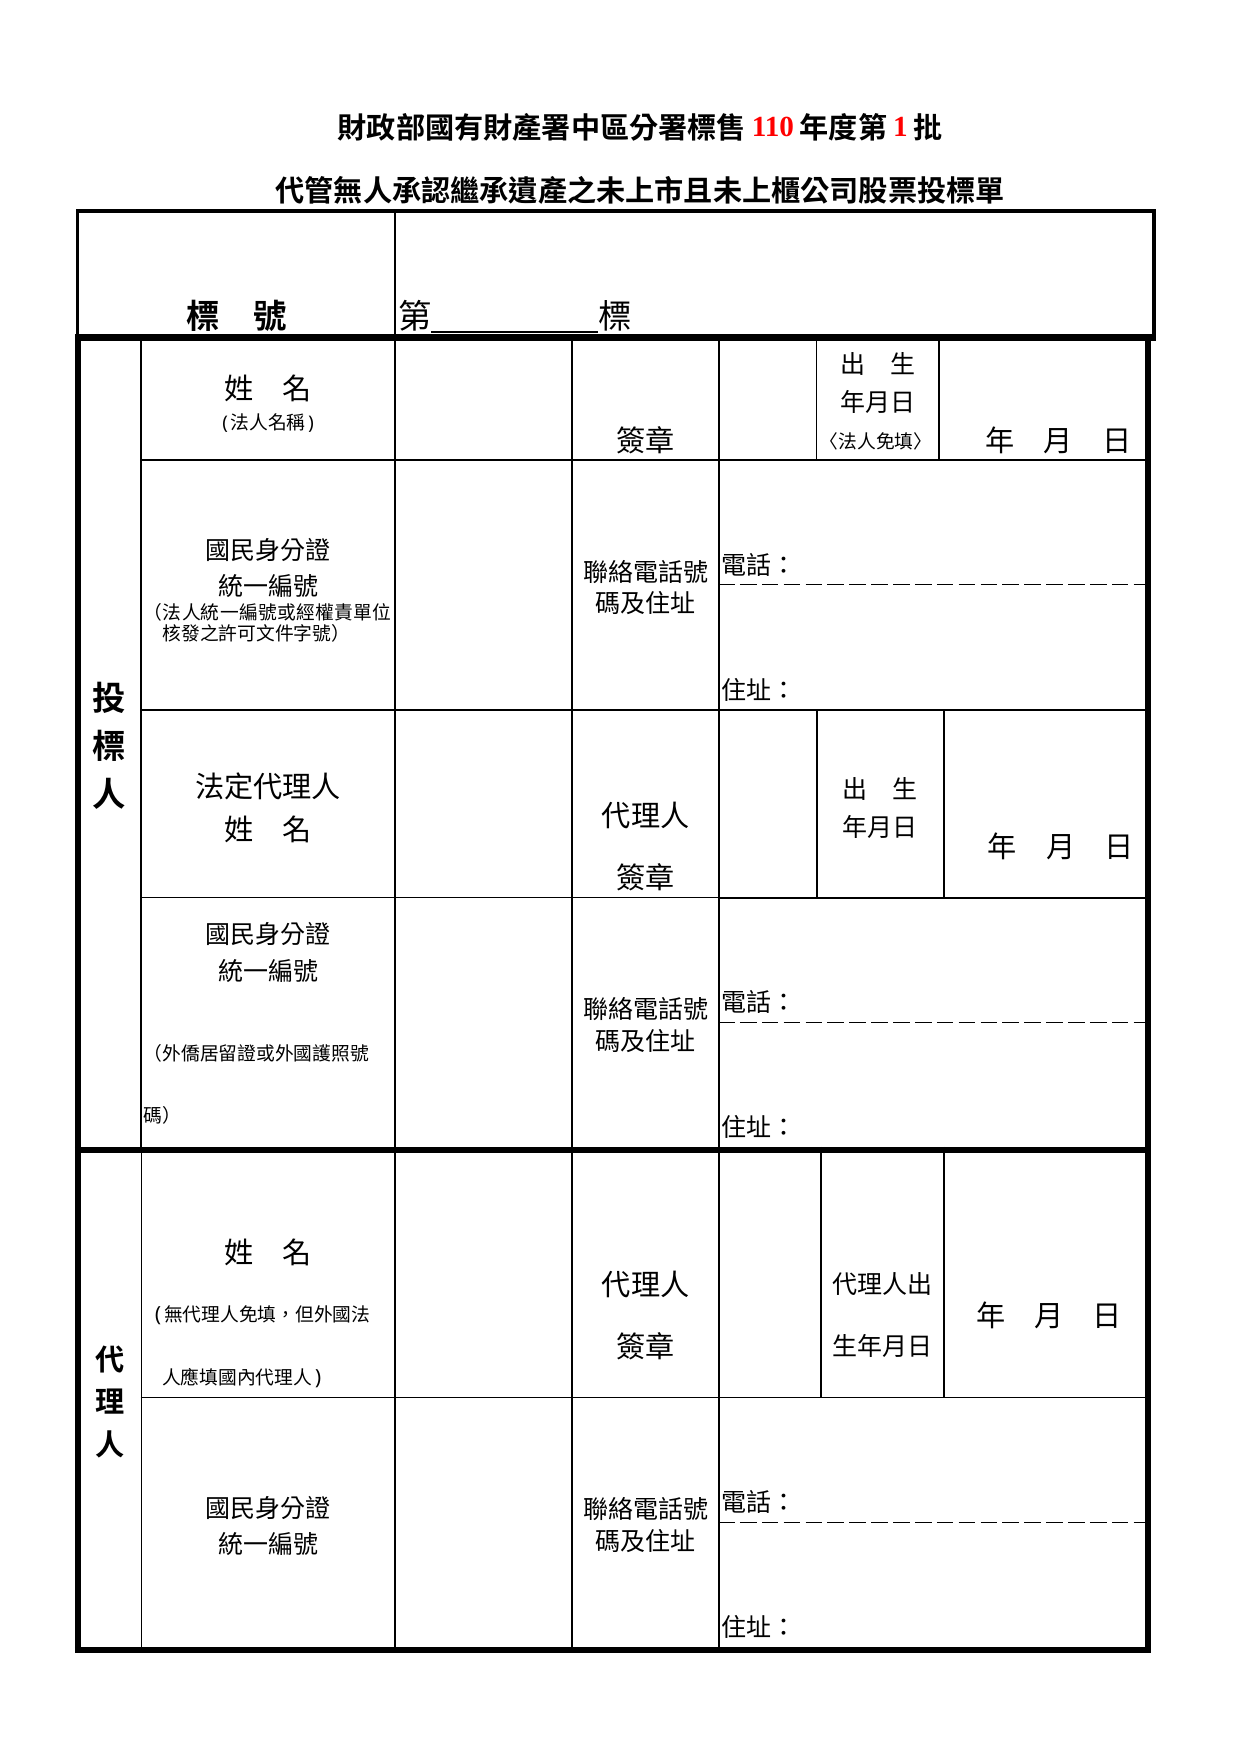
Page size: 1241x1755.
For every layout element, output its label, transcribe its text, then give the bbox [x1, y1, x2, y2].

table_cell 法定代理人 姓 名 [142, 711, 394, 897]
table_cell [396, 1398, 571, 1647]
table_cell 姓 名 (法人名稱) [142, 341, 394, 459]
table_cell 代理人 簽章 [573, 1153, 718, 1397]
table_cell [396, 461, 571, 709]
table_cell 電話： [720, 899, 1145, 1022]
table_cell 投 標 人 [81, 341, 140, 1147]
table_cell 聯絡電話號碼及住址 [573, 461, 718, 709]
table_cell 姓 名 (無代理人免填，但外國法人應填國內代理人) [142, 1153, 394, 1397]
table_cell 代理人 簽章 [573, 711, 718, 897]
table_cell [396, 711, 571, 897]
text 代管無人承認繼承遺產之未上市且未上櫃公司股票投標單 [75, 147, 1205, 209]
table_cell 國民身分證 統一編號 [142, 1398, 394, 1647]
table_cell 出 生 年月日 〈法人免填〉 [817, 341, 938, 459]
table_cell 住址： [720, 584, 1145, 709]
table_cell 簽章 [573, 341, 718, 459]
table_cell 年 月 日 [940, 341, 1145, 459]
table_cell 聯絡電話號碼及住址 [573, 1398, 718, 1647]
table_cell 年 月 日 [945, 1153, 1145, 1397]
table_cell 出 生 年月日 [818, 711, 943, 897]
table_cell 國民身分證 統一編號 （外僑居留證或外國護照號碼） [142, 898, 394, 1147]
table_header 標 號 [79, 213, 394, 334]
table_cell 住址： [720, 1522, 1145, 1647]
table_cell 國民身分證 統一編號 （法人統一編號或經權責單位核發之許可文件字號） [142, 461, 394, 709]
table_cell [720, 341, 816, 459]
table_header 第 標 [396, 213, 1152, 334]
table_cell 年 月 日 [945, 711, 1145, 897]
table_cell [720, 711, 816, 897]
table_cell 住址： [720, 1022, 1145, 1147]
text 財政部國有財產署中區分署標售110年度第1批 [74, 27, 1205, 147]
table_cell 代理人出 生年月日 [822, 1153, 943, 1397]
table_cell [720, 1153, 820, 1397]
table_cell 代理人 [81, 1153, 141, 1647]
table_cell [396, 341, 571, 459]
table_cell 電話： [720, 461, 1145, 584]
table_cell 聯絡電話號碼及住址 [573, 898, 718, 1147]
table_cell [396, 898, 571, 1147]
table_cell 電話： [720, 1398, 1145, 1522]
table_cell [396, 1153, 571, 1397]
